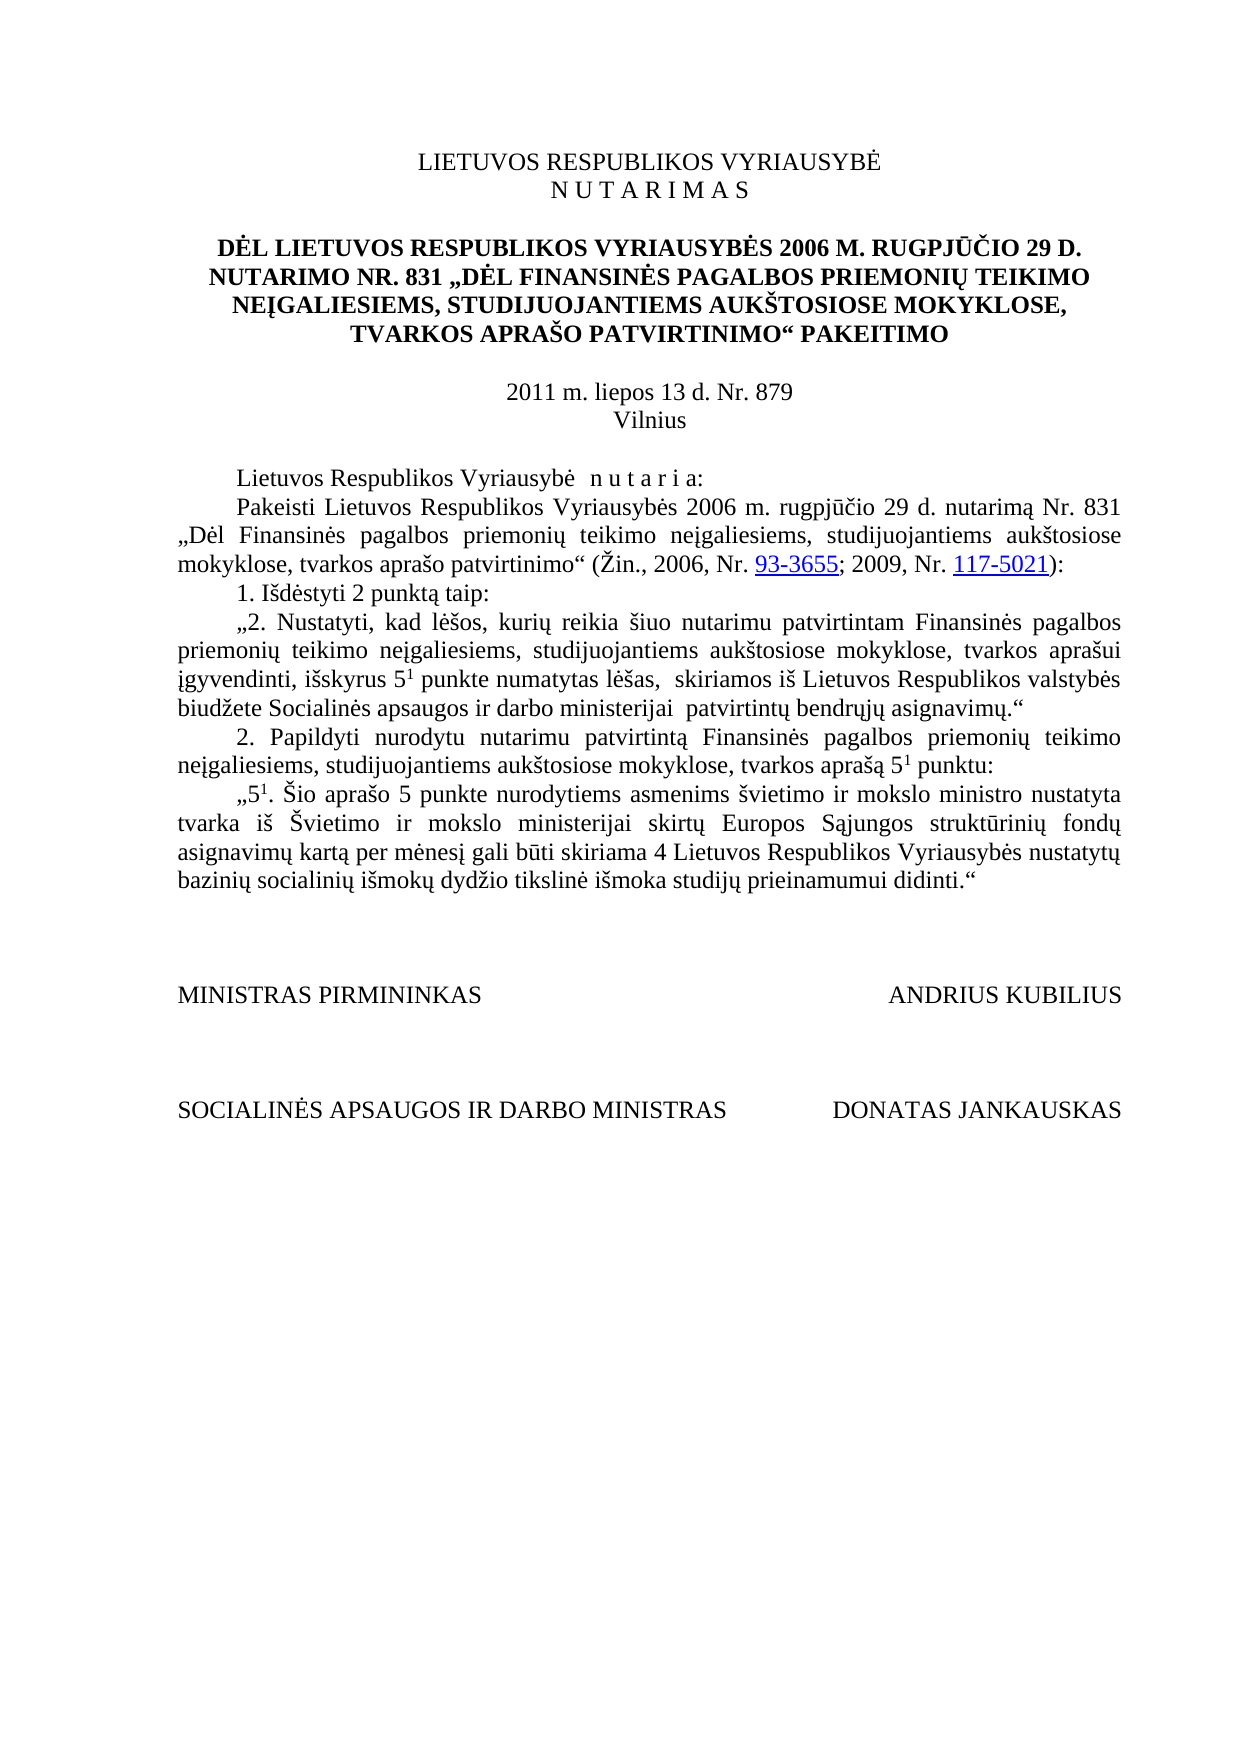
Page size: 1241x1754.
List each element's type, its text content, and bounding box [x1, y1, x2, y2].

text „2. Nustatyti, kad lėšos, kurių reikia šiuo nutarimu patvirtintam Finansinės pagalbos priemonių teikimo neįgaliesiems, studijuojantiems aukštosiose mokyklose, tvarkos aprašui įgyvendinti, išskyrus 51 punkte numatytas lėšas, skiriamos iš Lietuvos Respublikos valstybės biudžete Socialinės apsaugos ir darbo ministerijai patvirtintų bendrųjų asignavimų.“ [177, 607, 1122, 722]
text 2. Papildyti nurodytu nutarimu patvirtintą Finansinės pagalbos priemonių teikimo neįgaliesiems, studijuojantiems aukštosiose mokyklose, tvarkos aprašą 51 punktu: [177, 722, 1122, 779]
text 1. Išdėstyti 2 punktą taip: [177, 578, 1122, 607]
text „51. Šio aprašo 5 punkte nurodytiems asmenims švietimo ir mokslo ministro nustatyta tvarka iš Švietimo ir mokslo ministerijai skirtų Europos Sąjungos struktūrinių fondų asignavimų kartą per mėnesį gali būti skiriama 4 Lietuvos Respublikos Vyriausybės nustatytų bazinių socialinių išmokų dydžio tikslinė išmoka studijų prieinamumui didinti.“ [177, 779, 1122, 894]
text SOCIALINĖS APSAUGOS IR DARBO MINISTRAS DONATAS JANKAUSKAS [177, 1096, 1122, 1124]
text Vilnius [177, 406, 1122, 434]
text Pakeisti Lietuvos Respublikos Vyriausybės 2006 m. rugpjūčio 29 d. nutarimą Nr. 831 „Dėl Finansinės pagalbos priemonių teikimo neįgaliesiems, studijuojantiems aukštosiose mokyklose, tvarkos aprašo patvirtinimo“ (Žin., 2006, Nr. 93-3655; 2009, Nr. 117-5021): [177, 492, 1122, 578]
text DĖL LIETUVOS RESPUBLIKOS VYRIAUSYBĖS 2006 M. RUGPJŪČIO 29 D. NUTARIMO NR. 831 „DĖL FINANSINĖS PAGALBOS PRIEMONIŲ TEIKIMO NEĮGALIESIEMS, STUDIJUOJANTIEMS AUKŠTOSIOSE MOKYKLOSE, TVARKOS APRAŠO PATVIRTINIMO“ PAKEITIMO [177, 233, 1122, 348]
text 2011 m. liepos 13 d. Nr. 879 [177, 377, 1122, 406]
text MINISTRAS PIRMININKAS ANDRIUS KUBILIUS [177, 981, 1122, 1009]
text NUTARIMAS [177, 176, 1122, 204]
text Lietuvos Respublikos Vyriausybė nutaria: [177, 463, 1122, 492]
text Lietuvos Respublikos Vyriausybė [177, 147, 1122, 176]
